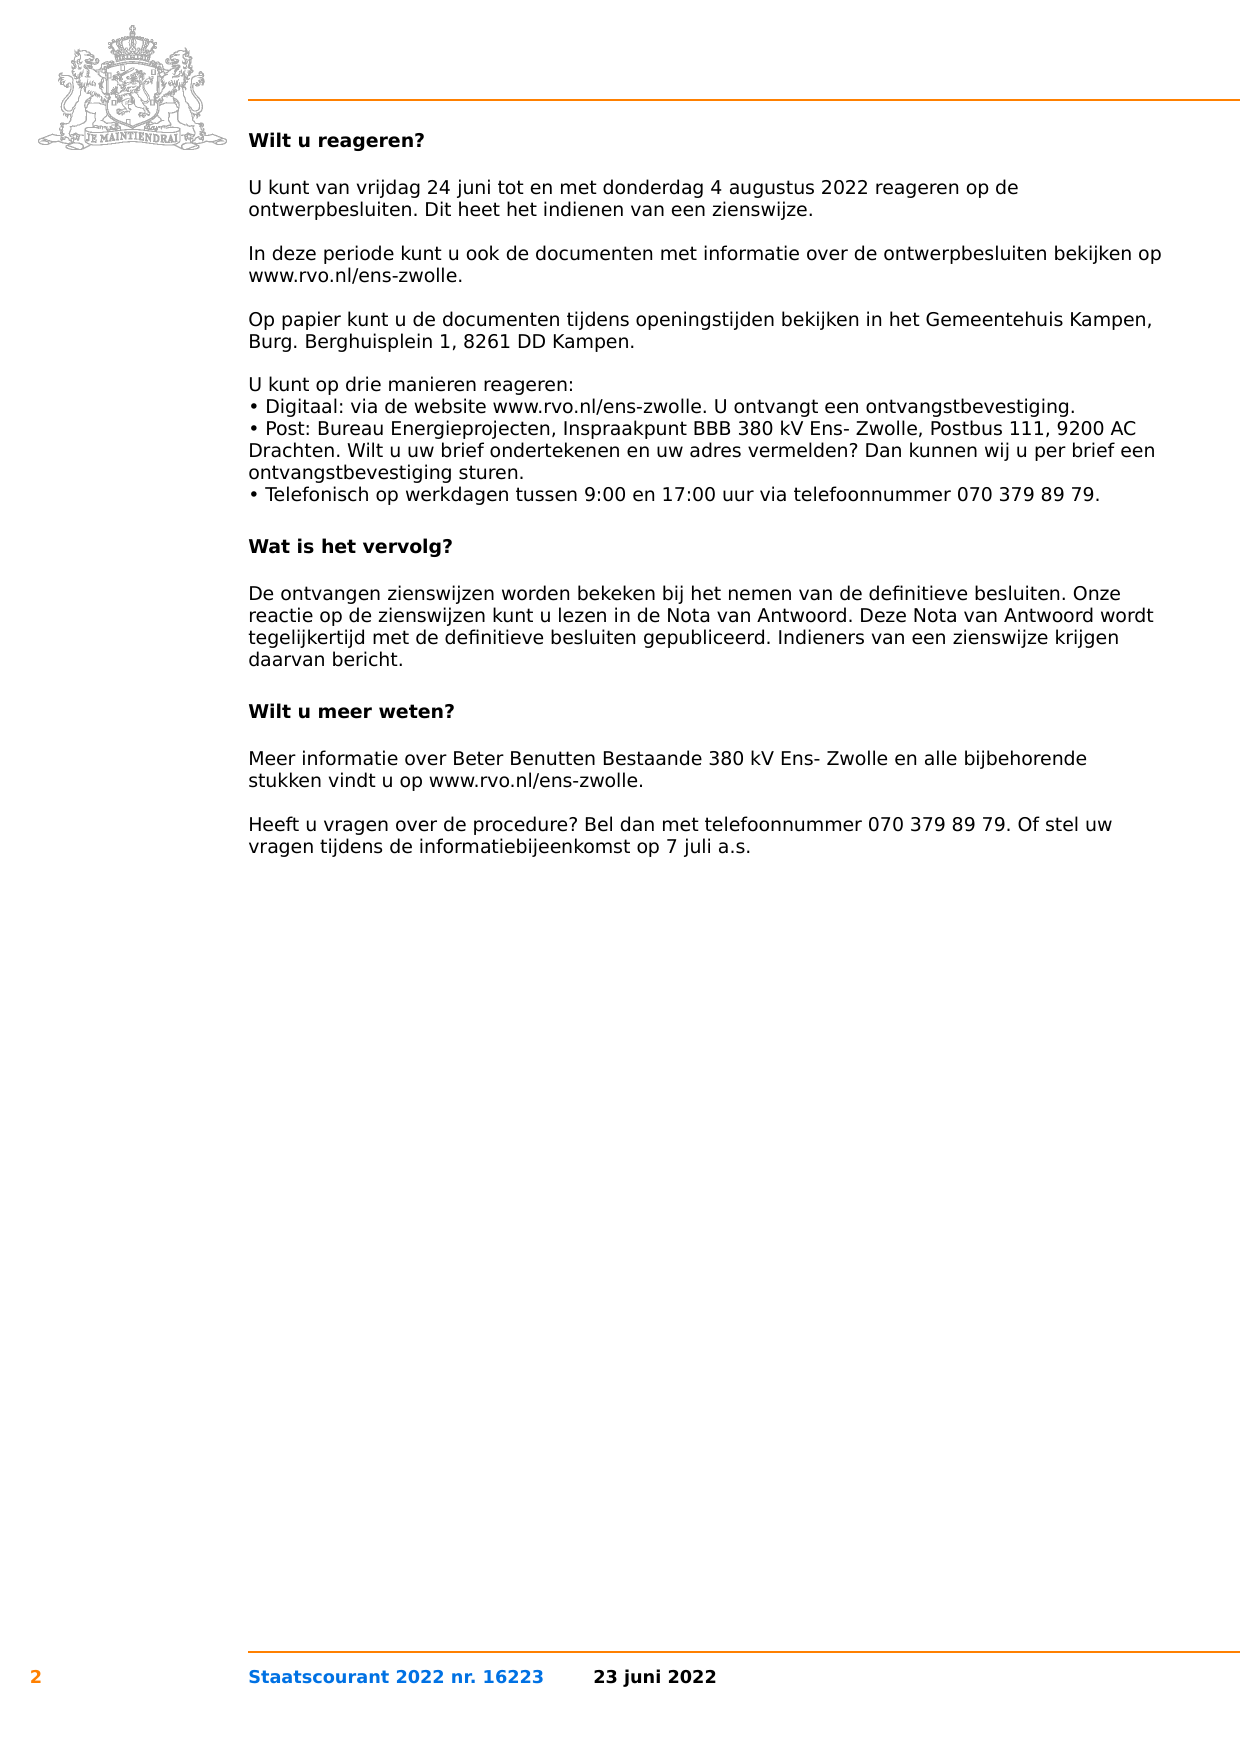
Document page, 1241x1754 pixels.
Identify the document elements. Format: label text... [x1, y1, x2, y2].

text Op papier kunt u de documenten tijdens openingstijden bekijken in het Gemeentehuis Kampen, Burg. Berghuisplein 1, 8261 DD Kampen. [248, 308, 1163, 352]
text U kunt van vrijdag 24 juni tot en met donderdag 4 augustus 2022 reageren op de ontwerpbesluiten. Dit heet het indienen van een zienswijze. [248, 177, 1163, 221]
text In deze periode kunt u ook de documenten met informatie over de ontwerpbesluiten bekijken op www.rvo.nl/ens-zwolle. [248, 243, 1163, 287]
text Heeft u vragen over de procedure? Bel dan met telefoonnummer 070 379 89 79. Of stel uw vragen tijdens de informatiebijeenkomst op 7 juli a.s. [248, 814, 1163, 858]
text De ontvangen zienswijzen worden bekeken bij het nemen van de definitieve besluiten. Onze reactie op de zienswijzen kunt u lezen in de Nota van Antwoord. Deze Nota van Antwoord wordt tegelijkertijd met de definitieve besluiten gepubliceerd. Indieners van een zienswijze krijgen daarvan bericht. [248, 583, 1163, 671]
text Meer informatie over Beter Benutten Bestaande 380 kV Ens- Zwolle en alle bijbehorende stukken vindt u op www.rvo.nl/ens-zwolle. [248, 748, 1163, 792]
text U kunt op drie manieren reageren: [248, 374, 1163, 396]
text • Digitaal: via de website www.rvo.nl/ens-zwolle. U ontvangt een ontvangstbevestiging. [248, 396, 1163, 418]
picture [38, 25, 227, 150]
text • Post: Bureau Energieprojecten, Inspraakpunt BBB 380 kV Ens- Zwolle, Postbus 111, 9200 AC Drachten. Wilt u uw brief ondertekenen en uw adres vermelden? Dan kunnen wij u per brief een ontvangstbevestiging sturen. [248, 418, 1163, 484]
subtitle Wilt u reageren? [248, 130, 1163, 152]
subtitle Wilt u meer weten? [248, 701, 1163, 723]
subtitle Wat is het vervolg? [248, 536, 1163, 558]
text • Telefonisch op werkdagen tussen 9:00 en 17:00 uur via telefoonnummer 070 379 89 79. [248, 484, 1163, 506]
